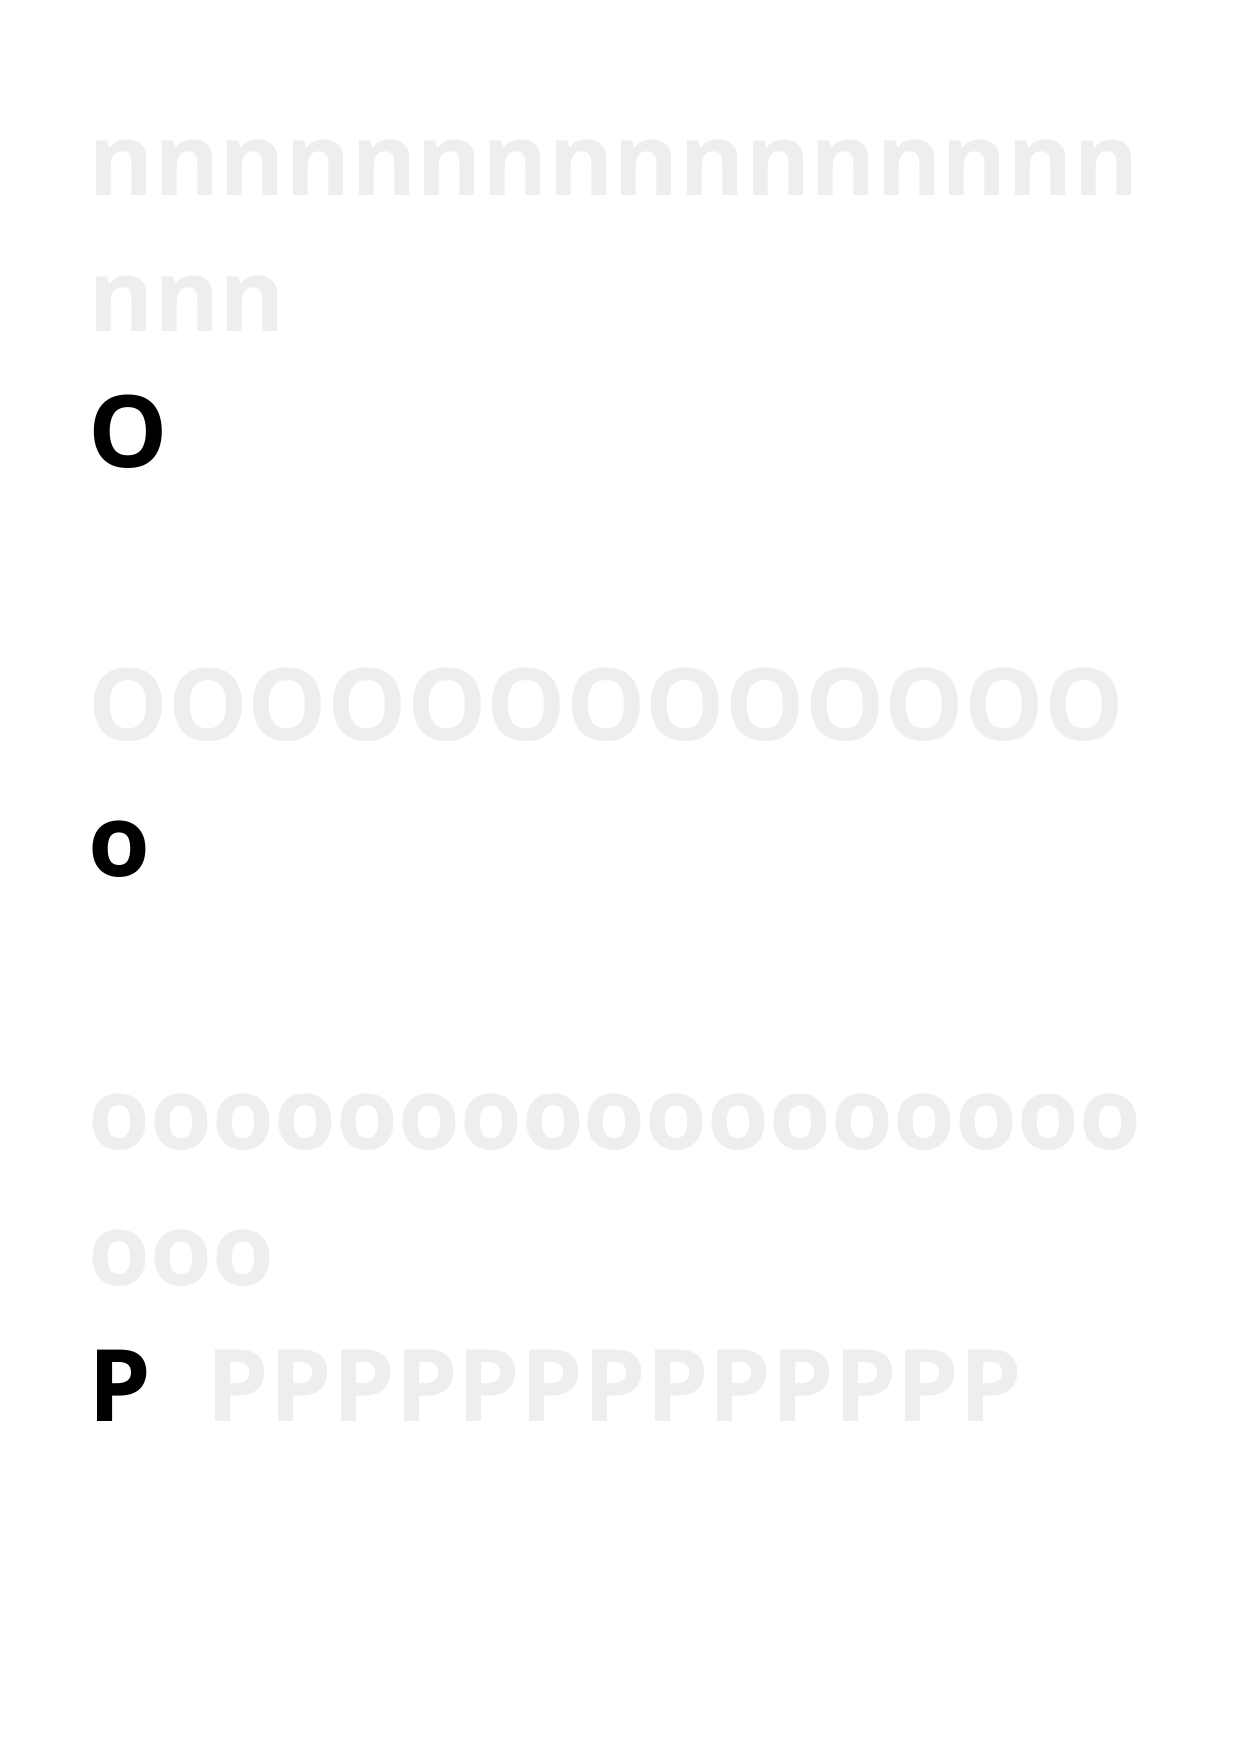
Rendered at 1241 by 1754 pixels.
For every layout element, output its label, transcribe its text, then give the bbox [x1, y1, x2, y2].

text P PPPPPPPPPPPPP [88, 1315, 1152, 1451]
text nnnnnnnnnnnnnnnnnnn [88, 88, 1152, 361]
text o oooooooooooooooooooo [88, 770, 1152, 1315]
text O OOOOOOOOOOOOO [88, 361, 1152, 770]
